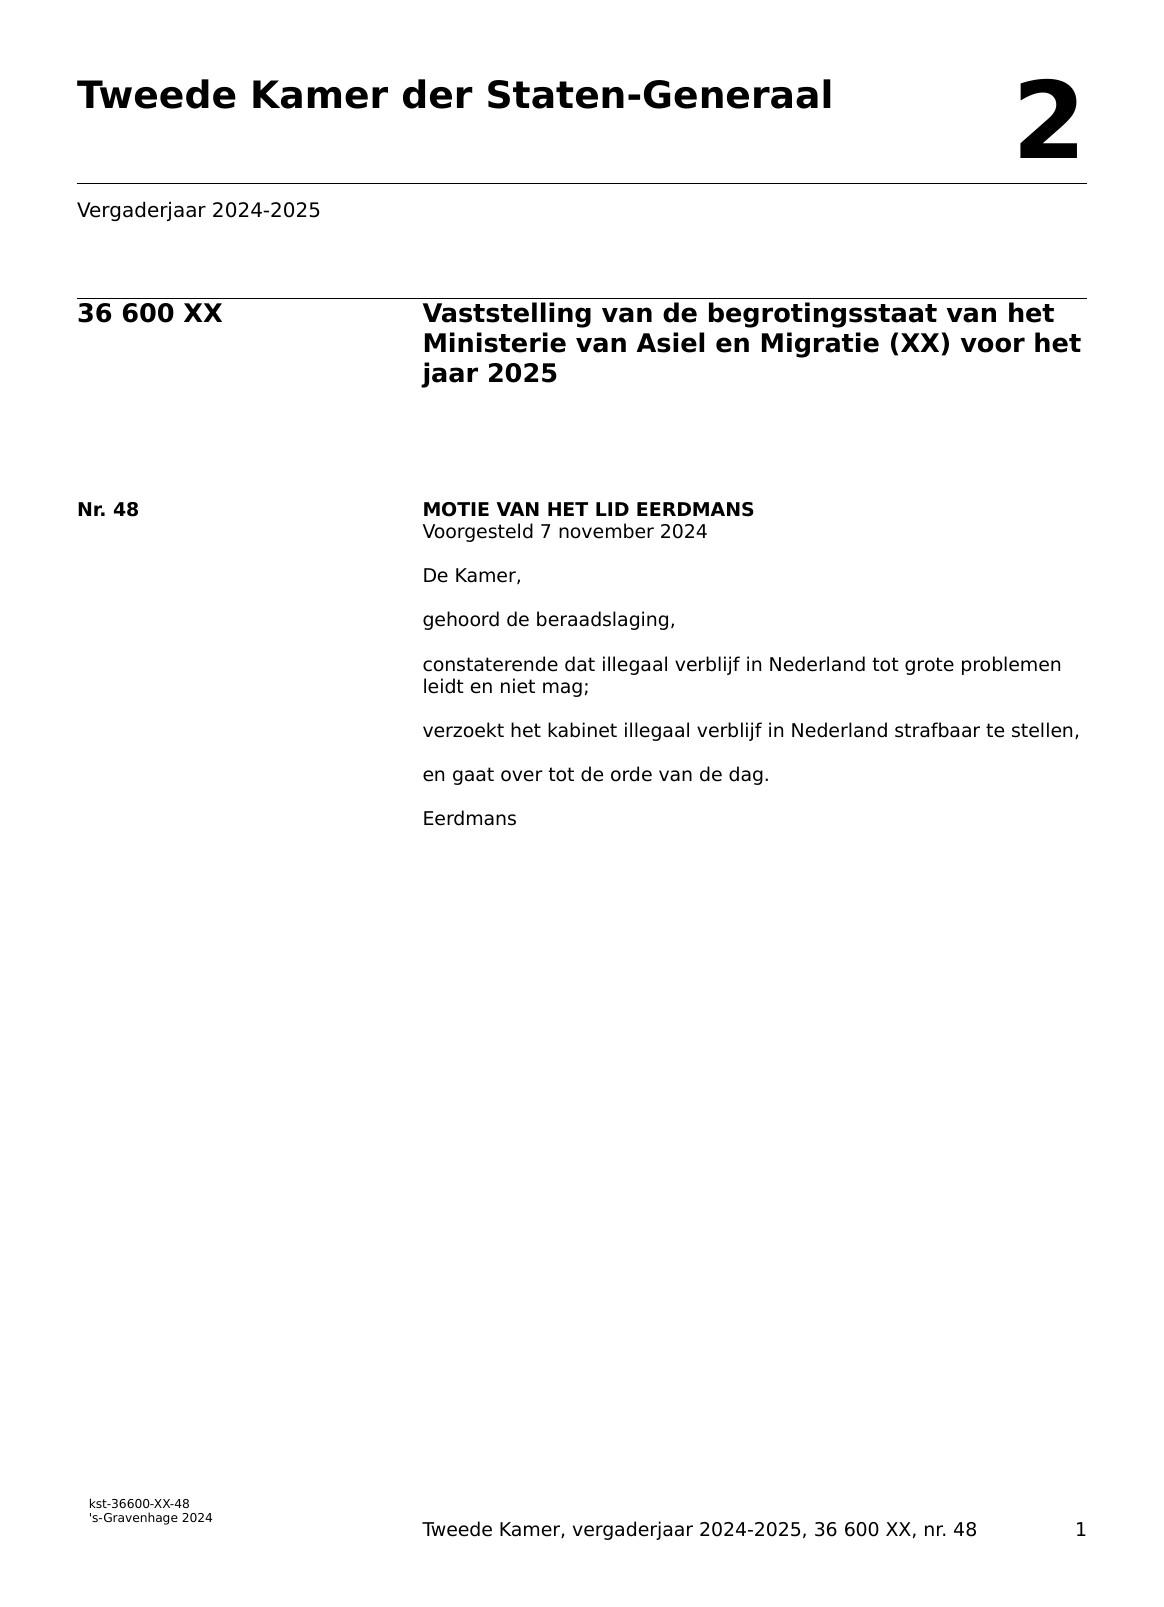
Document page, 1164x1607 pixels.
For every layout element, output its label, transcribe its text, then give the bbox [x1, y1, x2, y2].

text Eerdmans [422, 808, 1087, 830]
text 's-Gravenhage 2024 [88, 1511, 323, 1525]
table_header 2 [886, 59, 1087, 183]
text kst-36600-XX-48 [88, 1497, 323, 1511]
text en gaat over tot de orde van de dag. [422, 764, 1087, 786]
text Voorgesteld 7 november 2024 [422, 521, 1087, 543]
text De Kamer, [422, 565, 1087, 587]
text constaterende dat illegaal verblijf in Nederland tot grote problemen leidt en niet mag; [422, 653, 1087, 697]
subtitle 36 600 XX Vaststelling van de begrotingsstaat van het Ministerie van Asiel en Migratie (XX) voor het jaar 2025 [77, 299, 1087, 388]
subtitle Nr. 48 MOTIE VAN HET LID EERDMANS [77, 499, 1087, 521]
text verzoekt het kabinet illegaal verblijf in Nederland strafbaar te stellen, [422, 720, 1087, 742]
table_header Tweede Kamer der Staten-Generaal [77, 59, 886, 183]
text gehoord de beraadslaging, [422, 609, 1087, 631]
table_cell Vergaderjaar 2024-2025 [77, 184, 1087, 298]
